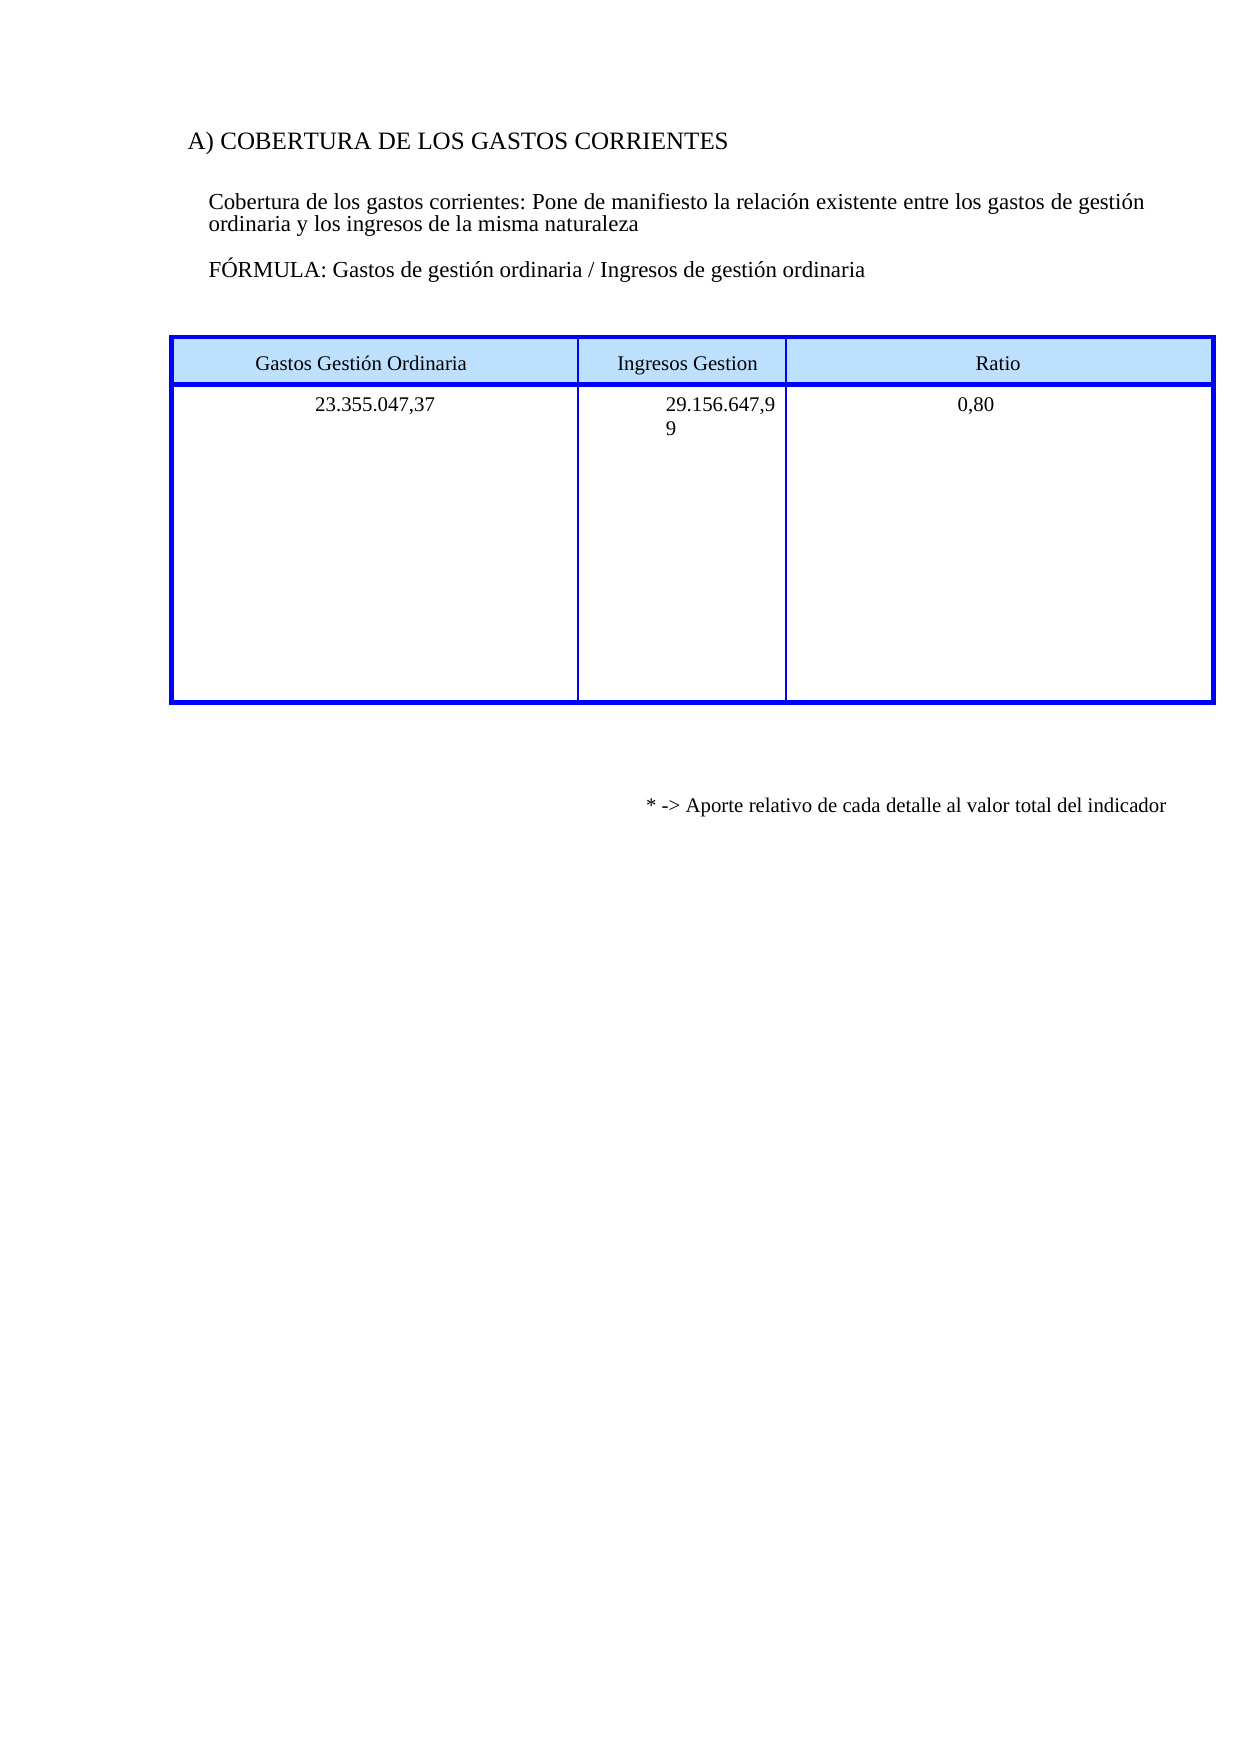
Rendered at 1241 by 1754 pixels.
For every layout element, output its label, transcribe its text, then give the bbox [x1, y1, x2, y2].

table_header Ratio [787, 339, 1211, 382]
table_header Gastos Gestión Ordinaria [174, 339, 577, 382]
text * -> Aporte relativo de cada detalle al valor total del indicador [646, 793, 1223, 817]
table_header Ingresos Gestion [579, 339, 785, 382]
table_cell 0,80 [787, 387, 1211, 700]
text Cobertura de los gastos corrientes: Pone de manifiesto la relación existente entre los gastos de gestión ordinaria y los ingresos de la misma naturaleza [208, 191, 1147, 236]
text FÓRMULA: Gastos de gestión ordinaria / Ingresos de gestión ordinaria [208, 256, 1223, 283]
table_cell 23.355.047,37 [174, 387, 577, 700]
text A) COBERTURA DE LOS GASTOS CORRIENTES [187, 126, 1223, 154]
table_cell 29.156.647,99 [579, 387, 785, 700]
